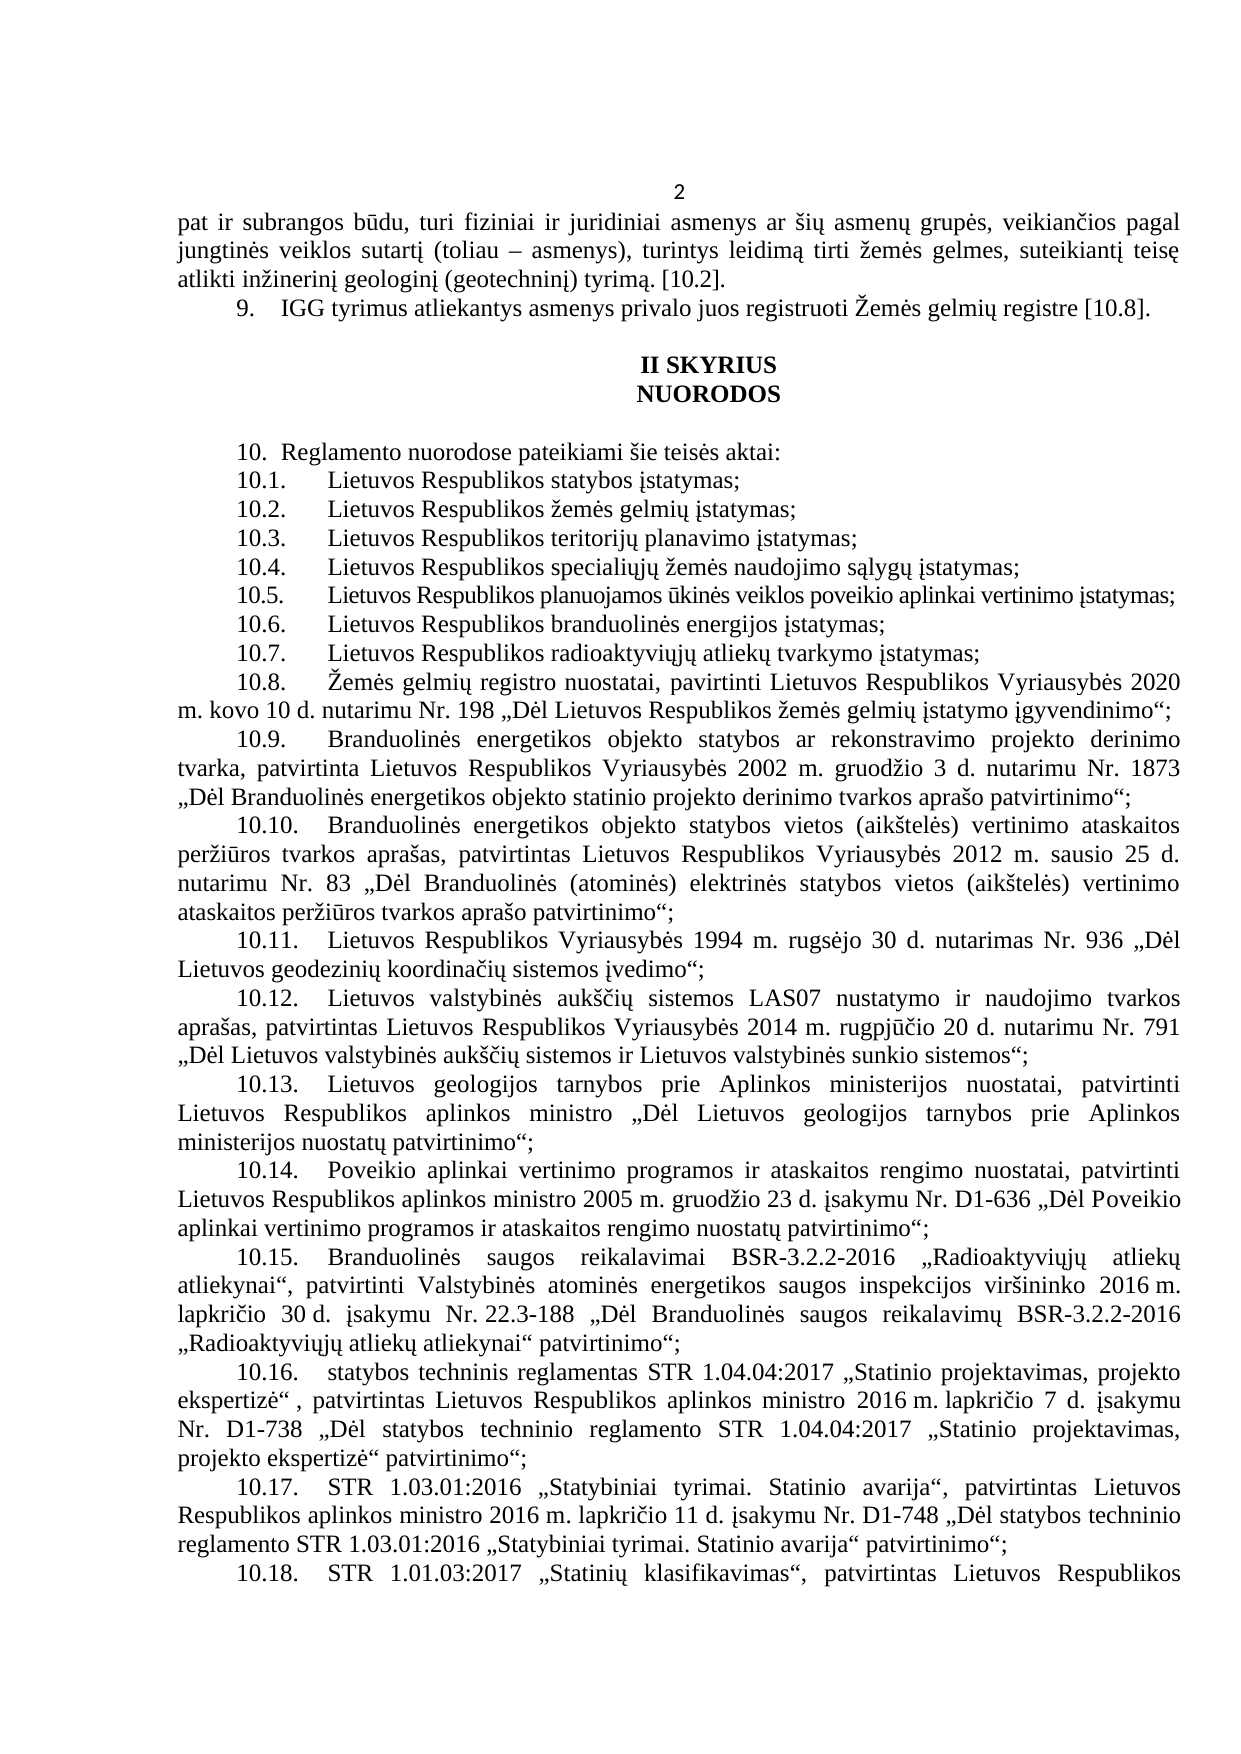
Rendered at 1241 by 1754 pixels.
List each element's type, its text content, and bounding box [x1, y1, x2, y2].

text 10.4. Lietuvos Respublikos specialiųjų žemės naudojimo sąlygų įstatymas; [177, 552, 1181, 580]
text 10.6. Lietuvos Respublikos branduolinės energijos įstatymas; [177, 609, 1181, 638]
text 10.18. STR 1.01.03:2017 „Statinių klasifikavimas“, patvirtintas Lietuvos Respublikos [177, 1558, 1181, 1587]
text 10.7. Lietuvos Respublikos radioaktyviųjų atliekų tvarkymo įstatymas; [177, 638, 1181, 667]
text 10.17. STR 1.03.01:2016 „Statybiniai tyrimai. Statinio avarija“, patvirtintas Lietuvos Respublikos aplinkos ministro 2016 m. lapkričio 11 d. įsakymu Nr. D1-748 „Dėl statybos techninio reglamento STR 1.03.01:2016 „Statybiniai tyrimai. Statinio avarija“ patvirtinimo“; [177, 1472, 1181, 1558]
text 10.5. Lietuvos Respublikos planuojamos ūkinės veiklos poveikio aplinkai vertinimo įstatymas; [177, 580, 1181, 609]
text 9. IGG tyrimus atliekantys asmenys privalo juos registruoti Žemės gelmių registre [10.8]. [177, 293, 1181, 322]
text 10.3. Lietuvos Respublikos teritorijų planavimo įstatymas; [177, 523, 1181, 552]
text 10.13. Lietuvos geologijos tarnybos prie Aplinkos ministerijos nuostatai, patvirtinti Lietuvos Respublikos aplinkos ministro „Dėl Lietuvos geologijos tarnybos prie Aplinkos ministerijos nuostatų patvirtinimo“; [177, 1069, 1181, 1155]
text pat ir subrangos būdu, turi fiziniai ir juridiniai asmenys ar šių asmenų grupės, veikiančios pagal jungtinės veiklos sutartį (toliau – asmenys), turintys leidimą tirti žemės gelmes, suteikiantį teisę atlikti inžinerinį geologinį (geotechninį) tyrimą. [10.2]. [177, 207, 1181, 293]
text 10.9. Branduolinės energetikos objekto statybos ar rekonstravimo projekto derinimo tvarka, patvirtinta Lietuvos Respublikos Vyriausybės 2002 m. gruodžio 3 d. nutarimu Nr. 1873 „Dėl Branduolinės energetikos objekto statinio projekto derinimo tvarkos aprašo patvirtinimo“; [177, 724, 1181, 810]
text 10.1. Lietuvos Respublikos statybos įstatymas; [177, 465, 1181, 494]
text NUORODOS [236, 379, 1181, 408]
text 10.8. Žemės gelmių registro nuostatai, pavirtinti Lietuvos Respublikos Vyriausybės 2020 m. kovo 10 d. nutarimu Nr. 198 „Dėl Lietuvos Respublikos žemės gelmių įstatymo įgyvendinimo“; [177, 667, 1181, 724]
text 10.15. Branduolinės saugos reikalavimai BSR-3.2.2-2016 „Radioaktyviųjų atliekų atliekynai“, patvirtinti Valstybinės atominės energetikos saugos inspekcijos viršininko 2016 m. lapkričio 30 d. įsakymu Nr. 22.3-188 „Dėl Branduolinės saugos reikalavimų BSR-3.2.2-2016 „Radioaktyviųjų atliekų atliekynai“ patvirtinimo“; [177, 1242, 1181, 1357]
text 10.10. Branduolinės energetikos objekto statybos vietos (aikštelės) vertinimo ataskaitos peržiūros tvarkos aprašas, patvirtintas Lietuvos Respublikos Vyriausybės 2012 m. sausio 25 d. nutarimu Nr. 83 „Dėl Branduolinės (atominės) elektrinės statybos vietos (aikštelės) vertinimo ataskaitos peržiūros tvarkos aprašo patvirtinimo“; [177, 810, 1181, 925]
text II SKYRIUS [236, 350, 1181, 379]
text 10.12. Lietuvos valstybinės aukščių sistemos LAS07 nustatymo ir naudojimo tvarkos aprašas, patvirtintas Lietuvos Respublikos Vyriausybės 2014 m. rugpjūčio 20 d. nutarimu Nr. 791 „Dėl Lietuvos valstybinės aukščių sistemos ir Lietuvos valstybinės sunkio sistemos“; [177, 983, 1181, 1069]
text 10.14. Poveikio aplinkai vertinimo programos ir ataskaitos rengimo nuostatai, patvirtinti Lietuvos Respublikos aplinkos ministro 2005 m. gruodžio 23 d. įsakymu Nr. D1-636 „Dėl Poveikio aplinkai vertinimo programos ir ataskaitos rengimo nuostatų patvirtinimo“; [177, 1155, 1181, 1242]
text 10.16. statybos techninis reglamentas STR 1.04.04:2017 „Statinio projektavimas, projekto ekspertizė“ , patvirtintas Lietuvos Respublikos aplinkos ministro 2016 m. lapkričio 7 d. įsakymu Nr. D1-738 „Dėl statybos techninio reglamento STR 1.04.04:2017 „Statinio projektavimas, projekto ekspertizė“ patvirtinimo“; [177, 1357, 1181, 1472]
text 10.2. Lietuvos Respublikos žemės gelmių įstatymas; [177, 494, 1181, 523]
text 10. Reglamento nuorodose pateikiami šie teisės aktai: [177, 437, 1181, 465]
text 10.11. Lietuvos Respublikos Vyriausybės 1994 m. rugsėjo 30 d. nutarimas Nr. 936 „Dėl Lietuvos geodezinių koordinačių sistemos įvedimo“; [177, 925, 1181, 983]
